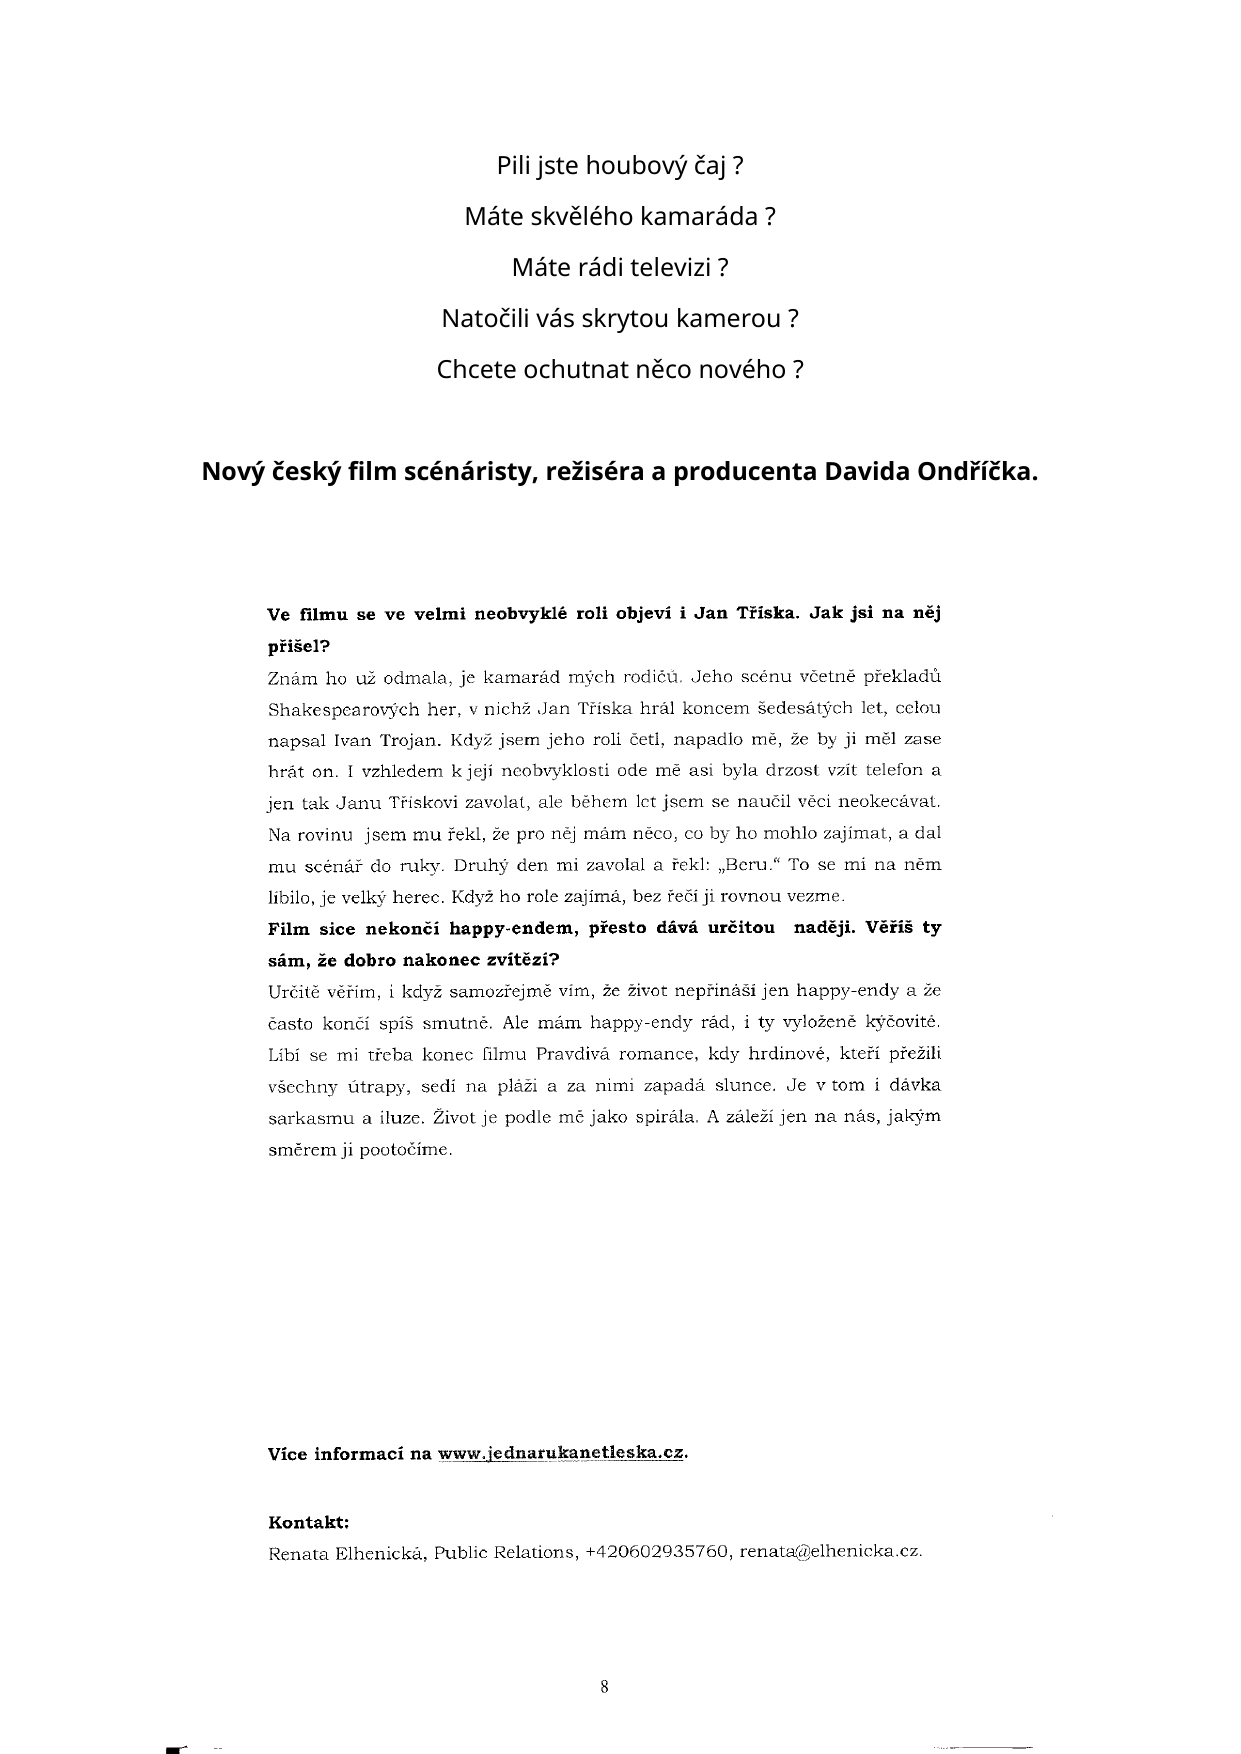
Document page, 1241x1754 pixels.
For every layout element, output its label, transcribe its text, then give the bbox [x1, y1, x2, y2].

text Nový český film scénáristy, režiséra a producenta Davida Ondříčka. [148, 454, 1093, 488]
text Natočili vás skrytou kamerou ? [148, 301, 1093, 335]
text Pili jste houbový čaj ? [148, 148, 1093, 182]
text Máte rádi televizi ? [148, 250, 1093, 284]
picture [166, 504, 1074, 1754]
text Máte skvělého kamaráda ? [148, 199, 1093, 233]
text Chcete ochutnat něco nového ? [148, 352, 1093, 386]
